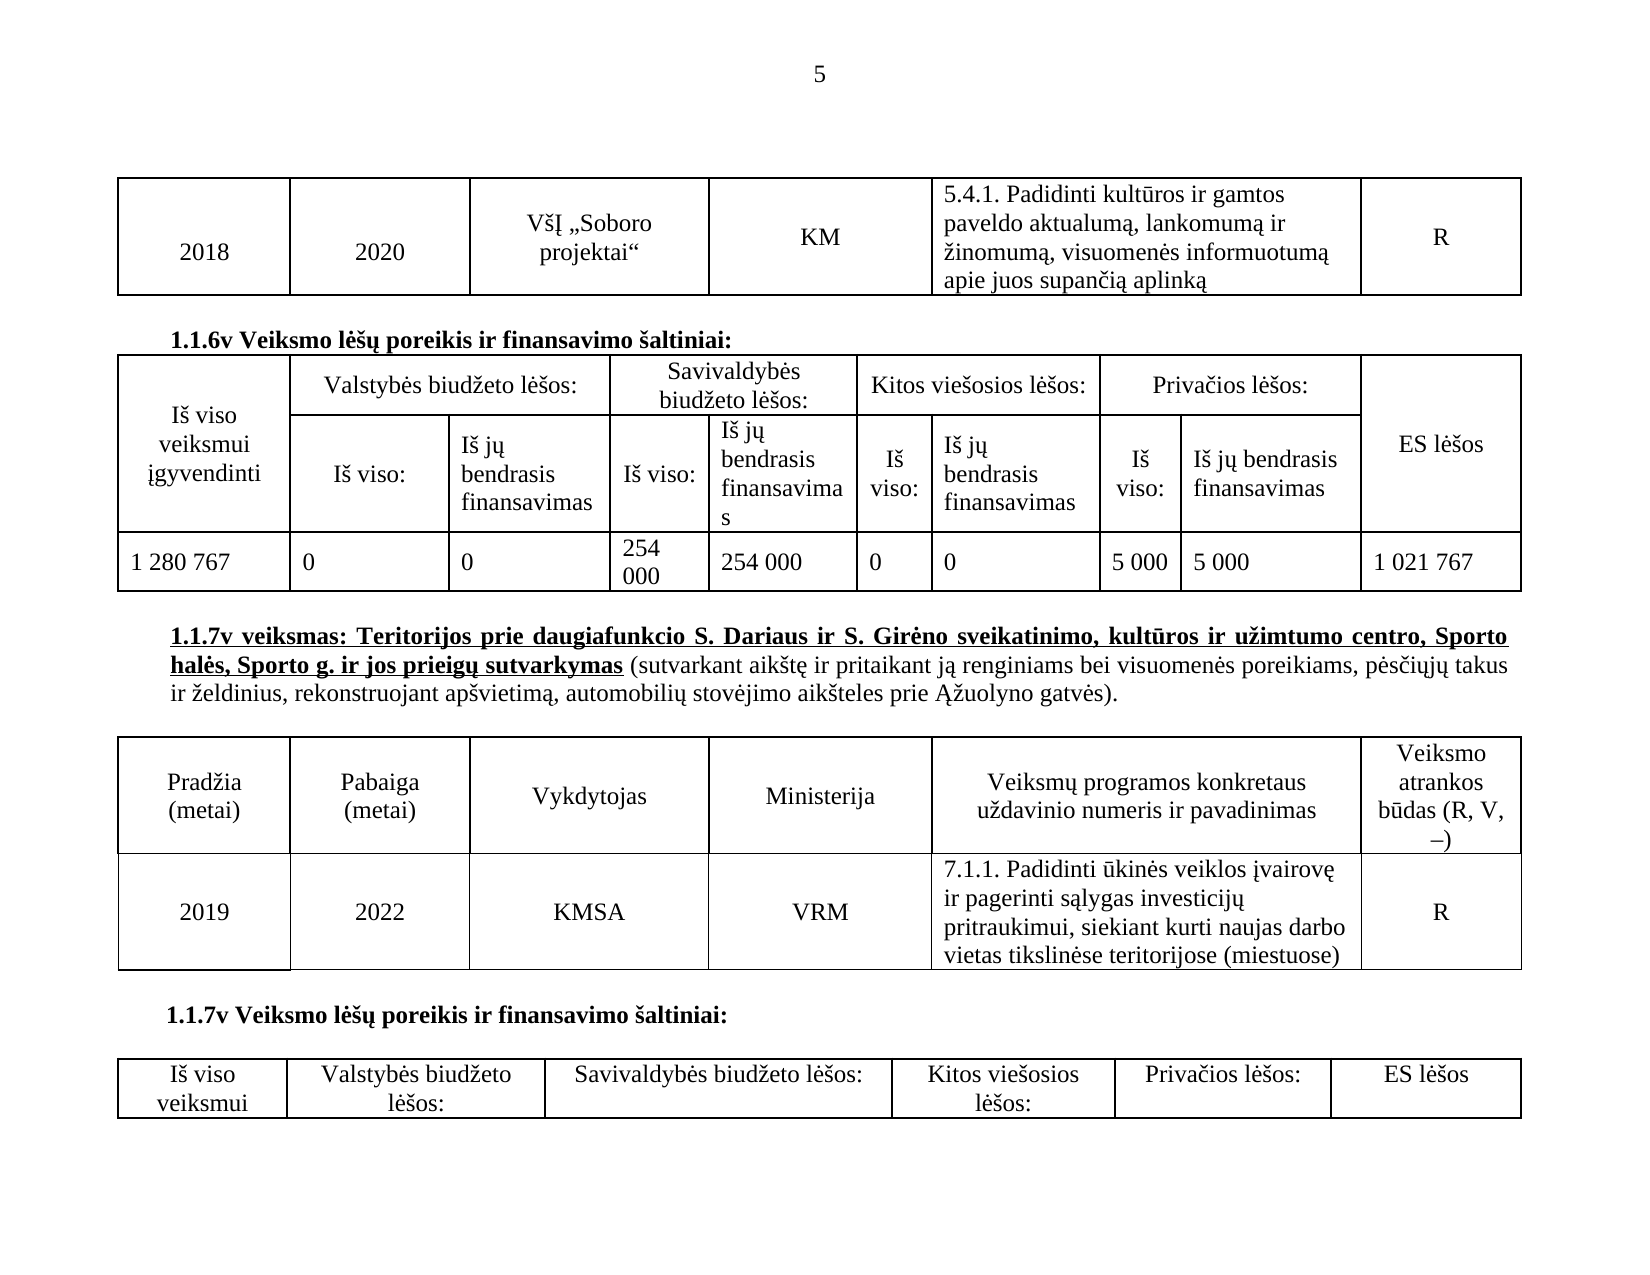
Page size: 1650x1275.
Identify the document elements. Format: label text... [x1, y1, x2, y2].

table_cell Iš viso: [291, 416, 448, 531]
table_cell [1115, 1029, 1206, 1057]
table_cell [118, 325, 158, 354]
table_cell [290, 707, 449, 736]
table_cell [1344, 592, 1353, 621]
table_cell [158, 707, 290, 736]
table_cell [1398, 970, 1406, 1000]
table_cell 2022 [291, 854, 469, 969]
table_cell [1100, 707, 1181, 736]
table_cell [118, 296, 158, 325]
table_cell [1100, 296, 1181, 325]
table_cell Privačios lėšos: [1116, 1060, 1330, 1117]
table_cell Pabaiga (metai) [291, 738, 469, 853]
table_cell [1100, 970, 1181, 1000]
table_cell [999, 970, 1099, 1000]
table_cell Ministerija [710, 738, 931, 853]
table_cell [480, 707, 610, 736]
table_cell [1181, 970, 1281, 1000]
table_cell Iš jų bendrasis finansavimas [450, 416, 609, 531]
table_cell [449, 296, 480, 325]
table_cell [480, 296, 610, 325]
table_cell [735, 592, 889, 621]
table_cell Iš jų bendrasis finansavimas [933, 416, 1099, 531]
table_cell 5 000 [1182, 533, 1360, 590]
table_cell 0 [291, 533, 448, 590]
table_cell [728, 1029, 788, 1057]
table_cell [290, 592, 449, 621]
table_cell [932, 592, 999, 621]
table_cell [1353, 592, 1361, 621]
table_cell [480, 592, 610, 621]
table_cell [610, 707, 709, 736]
table_cell [1406, 592, 1521, 621]
table_cell [974, 1029, 1062, 1057]
table_cell 7.1.1. Padidinti ūkinės veiklos įvairovę ir pagerinti sąlygas investicijų pritraukimui, siekiant kurti naujas darbo vietas tikslinėse teritorijose (miestuose) [932, 854, 1361, 969]
table_cell [1281, 970, 1344, 1000]
table_cell [735, 296, 889, 325]
table_cell [1371, 592, 1398, 621]
table_cell [118, 1000, 154, 1029]
table_cell [1406, 1029, 1521, 1057]
table_cell R [1362, 854, 1521, 969]
table_cell [889, 296, 932, 325]
table_cell Privačios lėšos: [1101, 356, 1360, 413]
table_cell [1371, 707, 1398, 736]
table_cell [1353, 707, 1361, 736]
table_cell [1353, 970, 1361, 1000]
table_cell [545, 1029, 728, 1057]
table_cell [999, 707, 1099, 736]
table_cell [709, 296, 734, 325]
table_cell [449, 970, 480, 1000]
table_cell [1281, 592, 1344, 621]
table_cell Kitos viešosios lėšos: [858, 356, 1099, 413]
table_cell 0 [858, 533, 931, 590]
table_cell [889, 707, 932, 736]
table_cell [118, 1029, 156, 1057]
table_cell [1353, 296, 1361, 325]
table_cell [889, 592, 932, 621]
table_cell Iš viso: [611, 416, 708, 531]
table_cell 254 000 [611, 533, 708, 590]
table_cell [945, 1029, 973, 1057]
table_cell [290, 296, 449, 325]
table_cell ES lėšos [1332, 1060, 1520, 1117]
table_cell 254 000 [710, 533, 856, 590]
table_cell Valstybės biudžeto lėšos: [291, 356, 609, 413]
table_cell [1371, 1029, 1398, 1057]
table_cell Pradžia (metai) [119, 738, 289, 853]
table_cell Iš jų bendrasis finansavimas [710, 416, 856, 531]
table_cell [610, 296, 709, 325]
table_cell [1281, 296, 1344, 325]
table_cell [118, 621, 158, 707]
table_cell KM [710, 179, 931, 294]
table_cell [1361, 970, 1371, 1000]
table_cell [932, 296, 999, 325]
table_cell [709, 970, 734, 1000]
table_cell [449, 592, 480, 621]
table_cell Savivaldybės biudžeto lėšos: [611, 356, 856, 413]
table_cell [400, 1029, 474, 1057]
table_cell [889, 970, 932, 1000]
table_cell [1281, 707, 1344, 736]
table_cell [1361, 296, 1371, 325]
table_cell Iš viso: [1101, 416, 1180, 531]
table_cell [999, 592, 1099, 621]
table_cell [1398, 1029, 1406, 1057]
table_cell [709, 707, 734, 736]
table_cell 5.4.1. Padidinti kultūros ir gamtos paveldo aktualumą, lankomumą ir žinomumą, visuomenės informuotumą apie juos supančią aplinką [933, 179, 1360, 294]
table_cell [1181, 592, 1281, 621]
table_cell ES lėšos [1362, 356, 1520, 531]
table_cell [932, 970, 999, 1000]
table_cell [290, 970, 449, 1000]
table_cell Vykdytojas [471, 738, 708, 853]
table_cell [156, 1029, 287, 1057]
table_cell VRM [709, 854, 931, 969]
table_cell Kitos viešosios lėšos: [893, 1060, 1114, 1117]
table_cell [1181, 707, 1281, 736]
table_cell [999, 296, 1099, 325]
table_cell [610, 592, 709, 621]
table_cell [1344, 970, 1353, 1000]
table_cell [610, 970, 709, 1000]
table_cell 0 [450, 533, 609, 590]
table_cell [735, 970, 889, 1000]
table_cell 1.1.7v Veiksmo lėšų poreikis ir finansavimo šaltiniai: [154, 1000, 1329, 1029]
table_cell [287, 1029, 400, 1057]
table_cell 2020 [291, 179, 469, 294]
table_cell [1100, 592, 1181, 621]
table_cell [1406, 970, 1521, 1000]
table_cell [1320, 1029, 1371, 1057]
table_cell [118, 592, 158, 621]
table_cell [1361, 707, 1371, 736]
table_cell 1.1.6v Veiksmo lėšų poreikis ir finansavimo šaltiniai: [158, 325, 1361, 354]
table_cell [118, 971, 158, 1000]
table_cell [118, 707, 158, 736]
table_cell VšĮ „Soboro projektai“ [471, 179, 708, 294]
table_cell 1 280 767 [119, 533, 289, 590]
table_cell [1344, 296, 1353, 325]
table_cell 2018 [119, 179, 289, 294]
table_cell [1406, 707, 1521, 736]
table_cell [1406, 296, 1521, 325]
table_cell 1 021 767 [1362, 533, 1520, 590]
table_cell [1181, 296, 1281, 325]
table_cell Iš viso veiksmui įgyvendinti [119, 356, 289, 531]
table_cell [1206, 1029, 1319, 1057]
table_cell Iš viso: [858, 416, 931, 531]
table_cell Savivaldybės biudžeto lėšos: [546, 1060, 891, 1117]
table_cell [1361, 592, 1371, 621]
table_cell 5 000 [1101, 533, 1180, 590]
table_cell [449, 707, 480, 736]
table_cell 2019 [119, 854, 290, 969]
table_cell [480, 970, 610, 1000]
table_cell Veiksmų programos konkretaus uždavinio numeris ir pavadinimas [933, 738, 1360, 853]
table_cell [474, 1029, 545, 1057]
table_cell R [1362, 179, 1520, 294]
table_cell [1344, 707, 1353, 736]
table_cell [1371, 296, 1398, 325]
table_cell [158, 296, 290, 325]
table_cell Iš viso veiksmui [119, 1060, 286, 1117]
table_cell [158, 971, 290, 1000]
table_cell 1.1.7v veiksmas: Teritorijos prie daugiafunkcio S. Dariaus ir S. Girėno sveikatinimo, kultūros ir užimtumo centro, Sporto halės, Sporto g. ir jos prieigų sutvarkymas (sutvarkant aikštę ir pritaikant ją renginiams bei visuomenės poreikiams, pėsčiųjų takus ir želdinius, rekonstruojant apšvietimą, automobilių stovėjimo aikšteles prie Ąžuolyno gatvės). [158, 621, 1521, 707]
table_cell [788, 1029, 945, 1057]
table_cell Iš jų bendrasis finansavimas [1182, 416, 1360, 531]
table_cell [1063, 1029, 1115, 1057]
table_cell [709, 592, 734, 621]
table_cell [735, 707, 889, 736]
table_cell [1398, 592, 1406, 621]
table_cell Veiksmo atrankos būdas (R, V, –) [1362, 738, 1520, 853]
table_cell [1371, 970, 1398, 1000]
table_cell [932, 707, 999, 736]
table_cell [158, 592, 290, 621]
table_cell Valstybės biudžeto lėšos: [288, 1060, 544, 1117]
table_cell [1361, 325, 1521, 354]
table_cell KMSA [470, 854, 708, 969]
table_cell 0 [933, 533, 1099, 590]
table_cell [1398, 707, 1406, 736]
table_cell [1398, 296, 1406, 325]
table_cell [1329, 1000, 1521, 1029]
